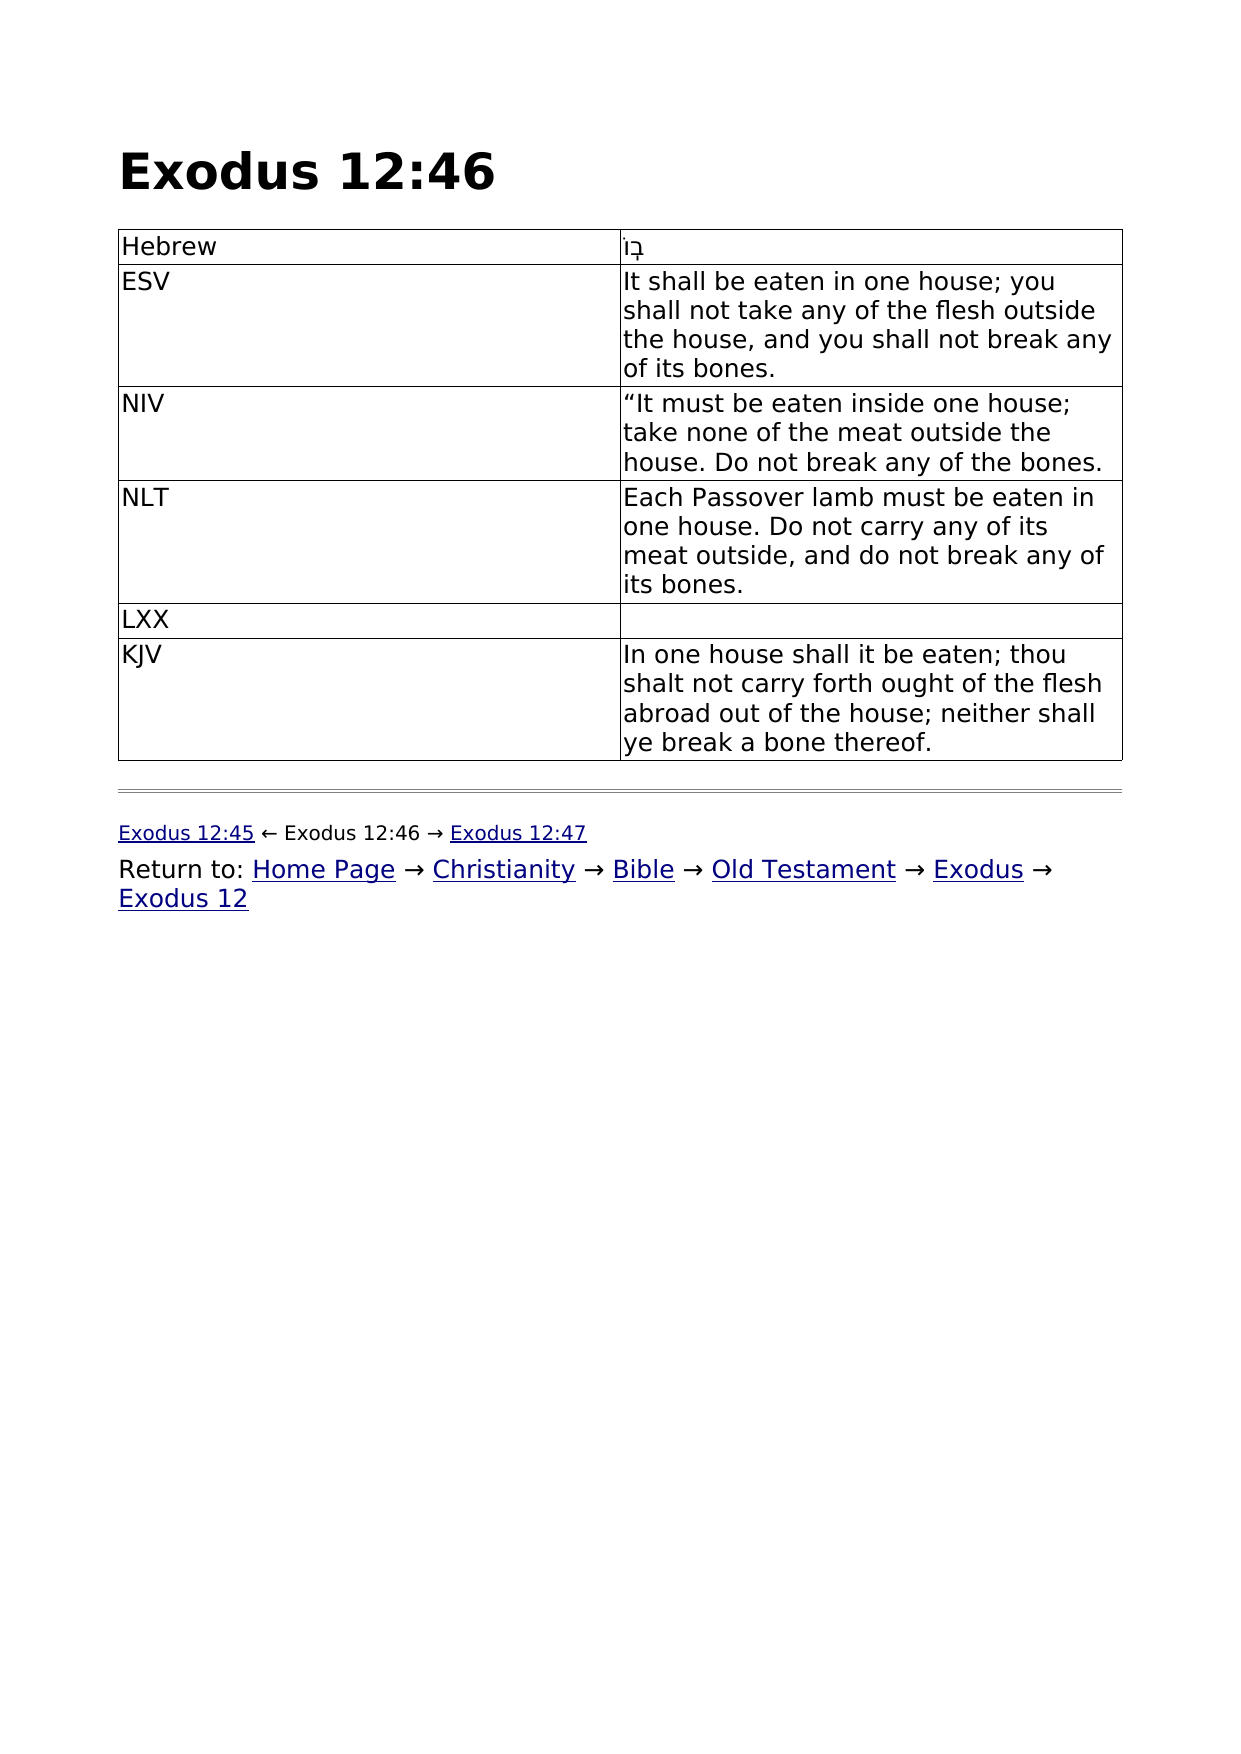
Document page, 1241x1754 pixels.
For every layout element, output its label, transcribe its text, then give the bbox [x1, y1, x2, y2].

table_cell Each Passover lamb must be eaten in one house. Do not carry any of its meat outside, and do not break any of its bones. [621, 481, 1122, 602]
table_cell KJV [119, 639, 620, 760]
table_cell ESV [119, 265, 620, 386]
table_cell LXX [119, 604, 620, 637]
table_cell [621, 604, 1122, 637]
table_cell “It must be eaten inside one house; take none of the meat outside the house. Do not break any of the bones. [621, 387, 1122, 480]
text Exodus 12:45 ← Exodus 12:46 → Exodus 12:47 [118, 821, 1122, 855]
table_header Hebrew [119, 230, 620, 264]
table_cell It shall be eaten in one house; you shall not take any of the flesh outside the house, and you shall not break any of its bones. [621, 265, 1122, 386]
table_cell NLT [119, 481, 620, 602]
text Return to: Home Page → Christianity → Bible → Old Testament → Exodus → Exodus 12 [118, 855, 1122, 914]
subtitle Exodus 12:46 [118, 143, 1122, 201]
table_header בֽוֹ [621, 230, 1122, 264]
table_cell NIV [119, 387, 620, 480]
table_cell In one house shall it be eaten; thou shalt not carry forth ought of the flesh abroad out of the house; neither shall ye break a bone thereof. [621, 639, 1122, 760]
